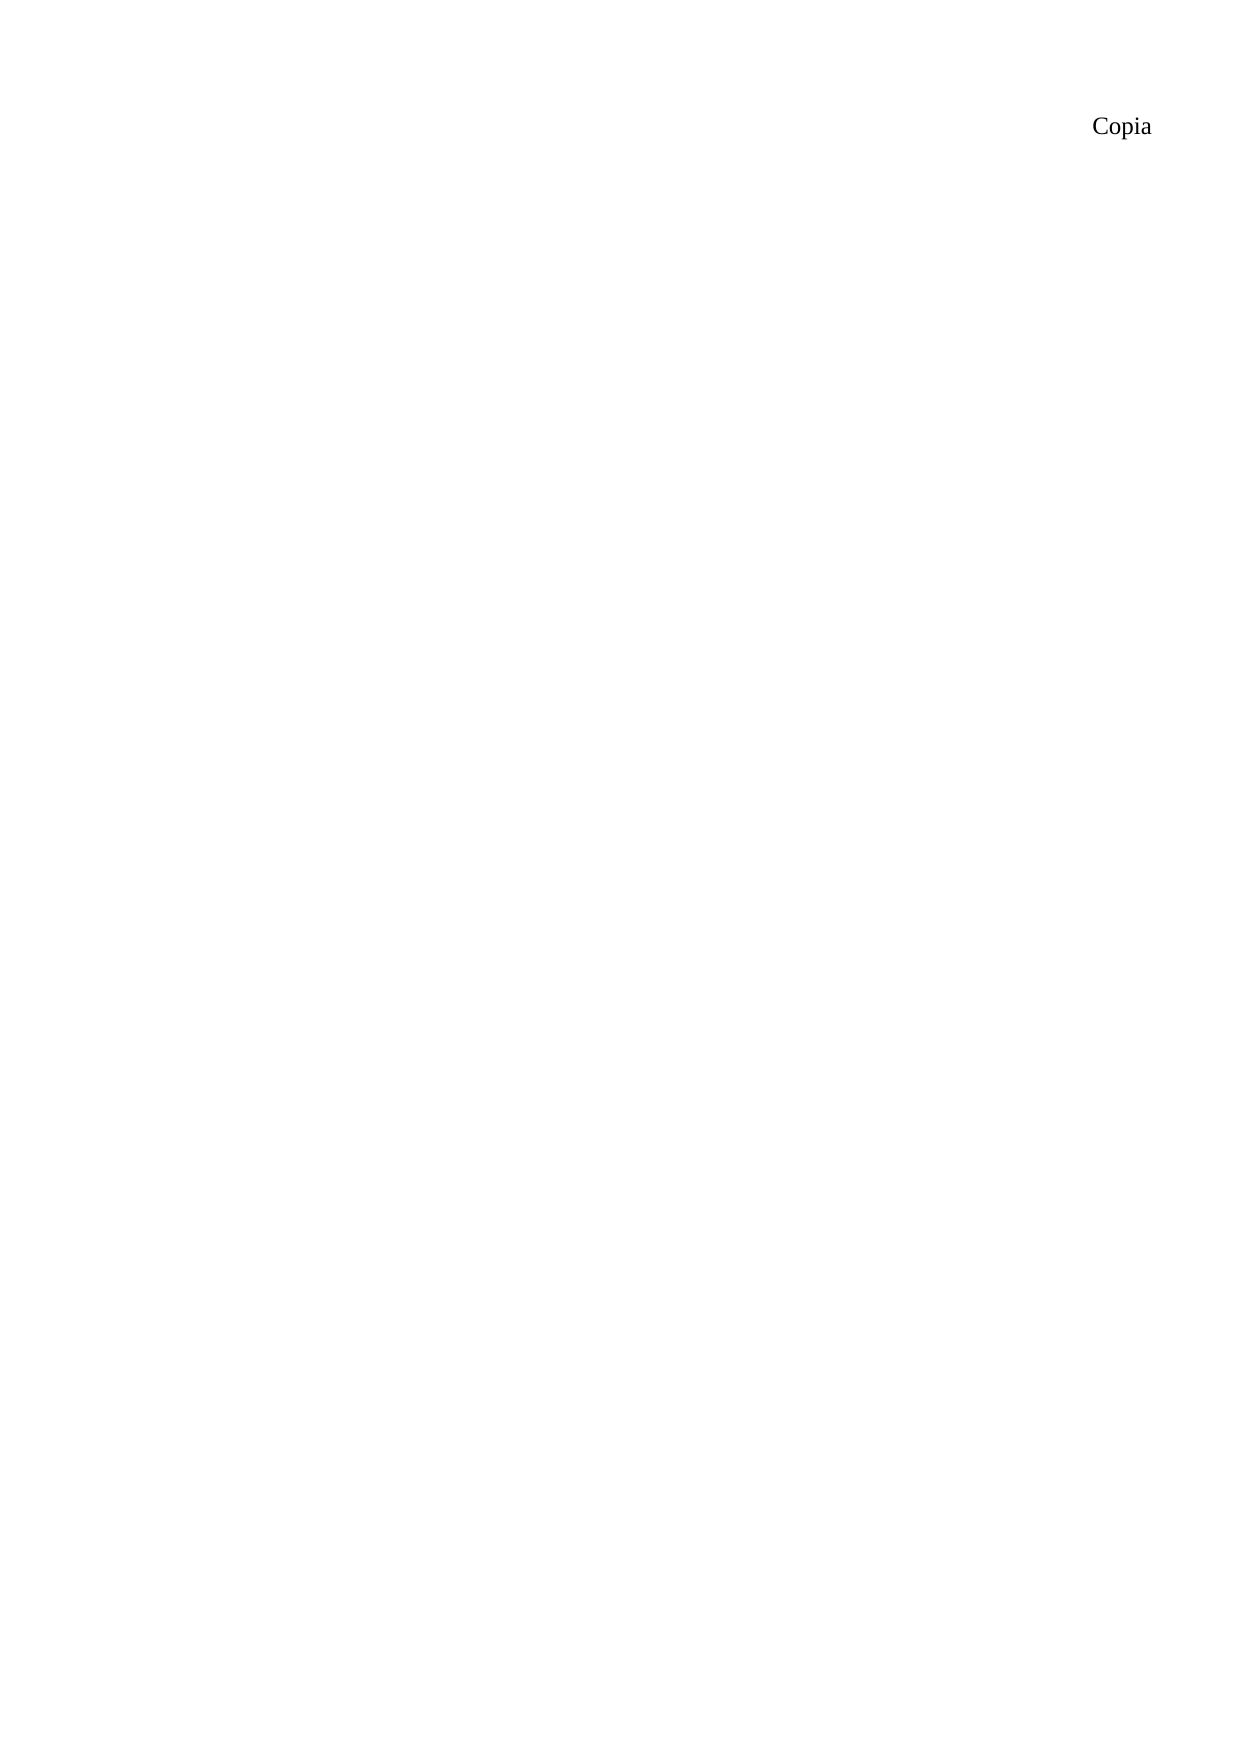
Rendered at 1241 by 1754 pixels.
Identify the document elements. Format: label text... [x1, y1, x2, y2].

text Copia [74, 112, 1152, 139]
